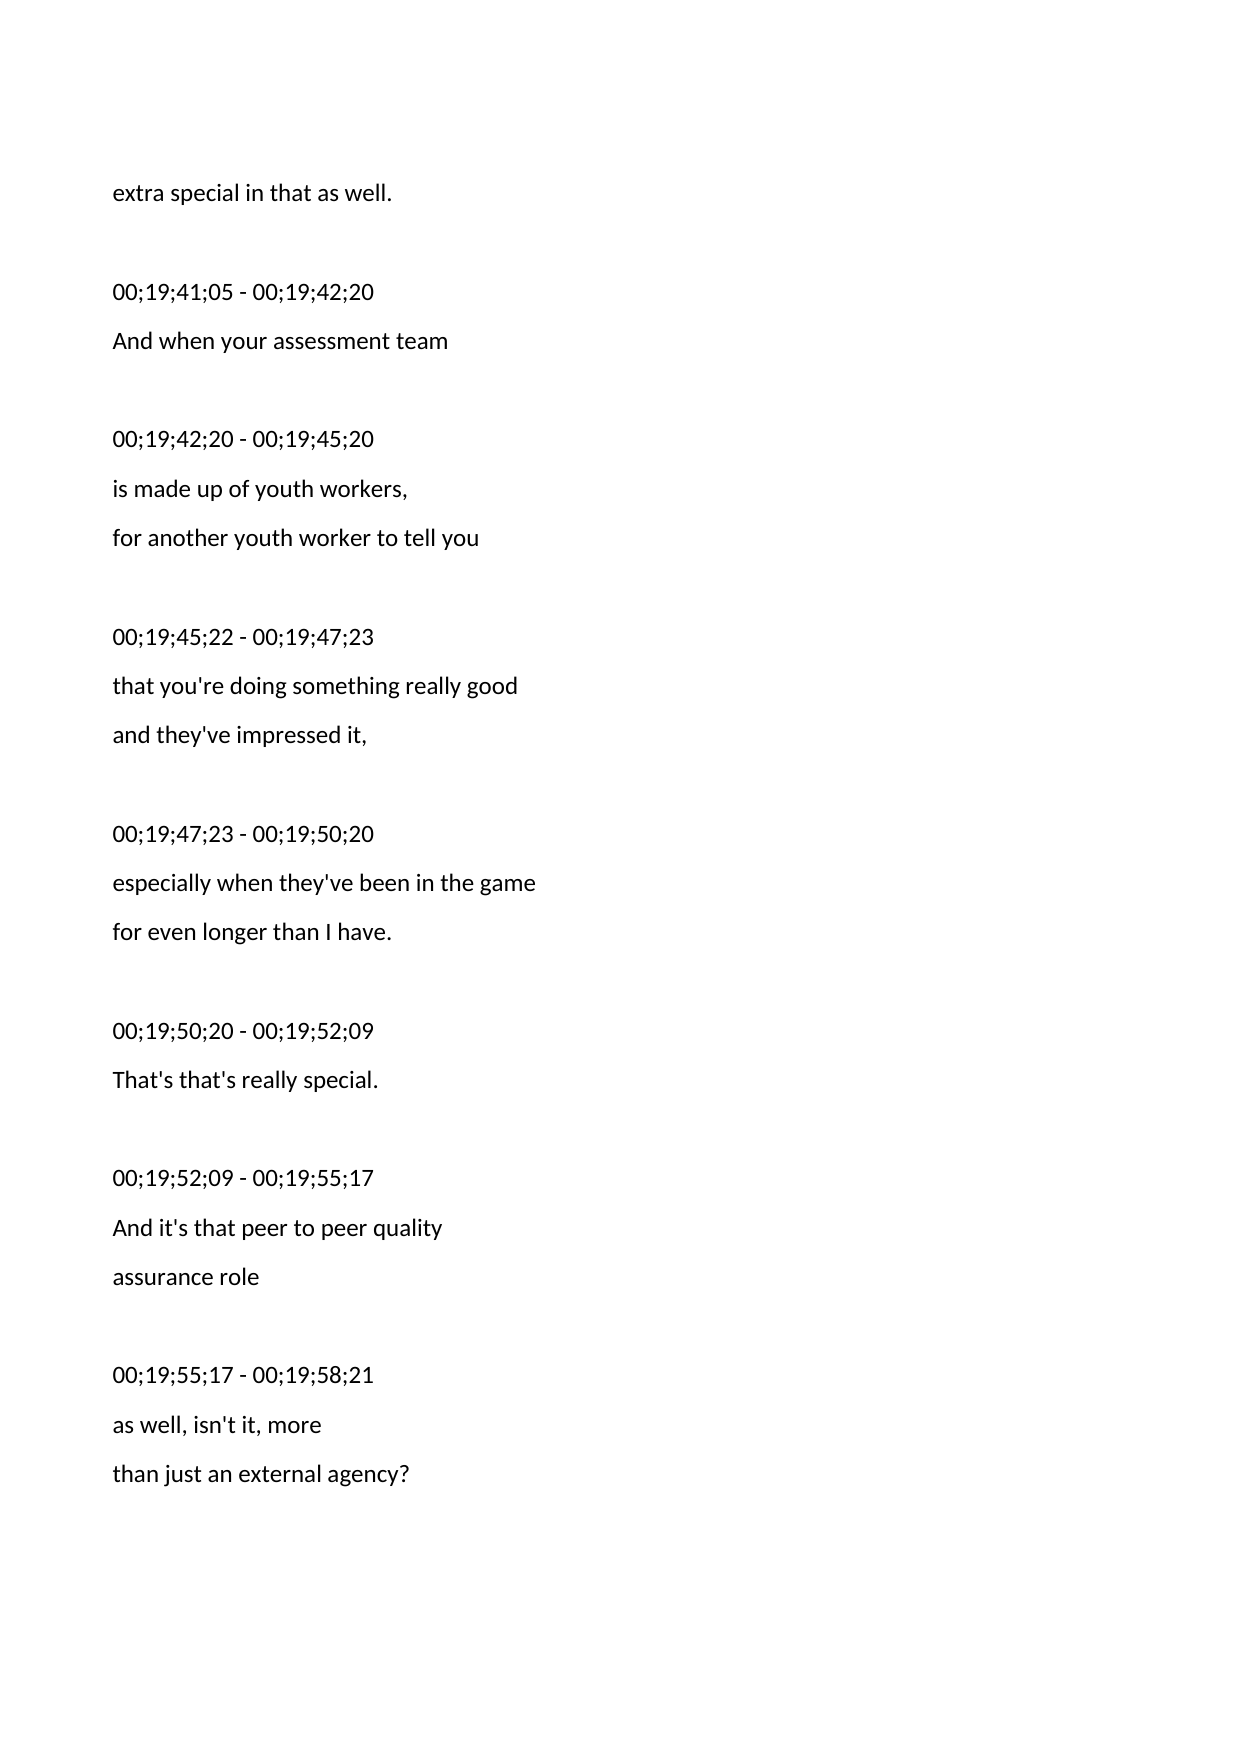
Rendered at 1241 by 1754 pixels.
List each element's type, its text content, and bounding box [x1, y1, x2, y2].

text And it's that peer to peer quality [112, 1212, 1128, 1242]
text 00;19;41;05 - 00;19;42;20 [112, 276, 1128, 306]
text for another youth worker to tell you [112, 522, 1128, 553]
text than just an external agency? [112, 1458, 1128, 1489]
text especially when they've been in the game [112, 867, 1128, 897]
text as well, isn't it, more [112, 1409, 1128, 1439]
text extra special in that as well. [112, 177, 1128, 208]
text 00;19;50;20 - 00;19;52;09 [112, 1015, 1128, 1045]
text 00;19;55;17 - 00;19;58;21 [112, 1360, 1128, 1390]
text That's that's really special. [112, 1064, 1128, 1094]
text 00;19;42;20 - 00;19;45;20 [112, 423, 1128, 454]
text assurance role [112, 1261, 1128, 1292]
text that you're doing something really good [112, 670, 1128, 700]
text 00;19;45;22 - 00;19;47;23 [112, 621, 1128, 651]
text 00;19;52;09 - 00;19;55;17 [112, 1163, 1128, 1193]
text 00;19;47;23 - 00;19;50;20 [112, 818, 1128, 848]
text is made up of youth workers, [112, 473, 1128, 503]
text and they've impressed it, [112, 719, 1128, 750]
text for even longer than I have. [112, 916, 1128, 947]
text And when your assessment team [112, 325, 1128, 356]
